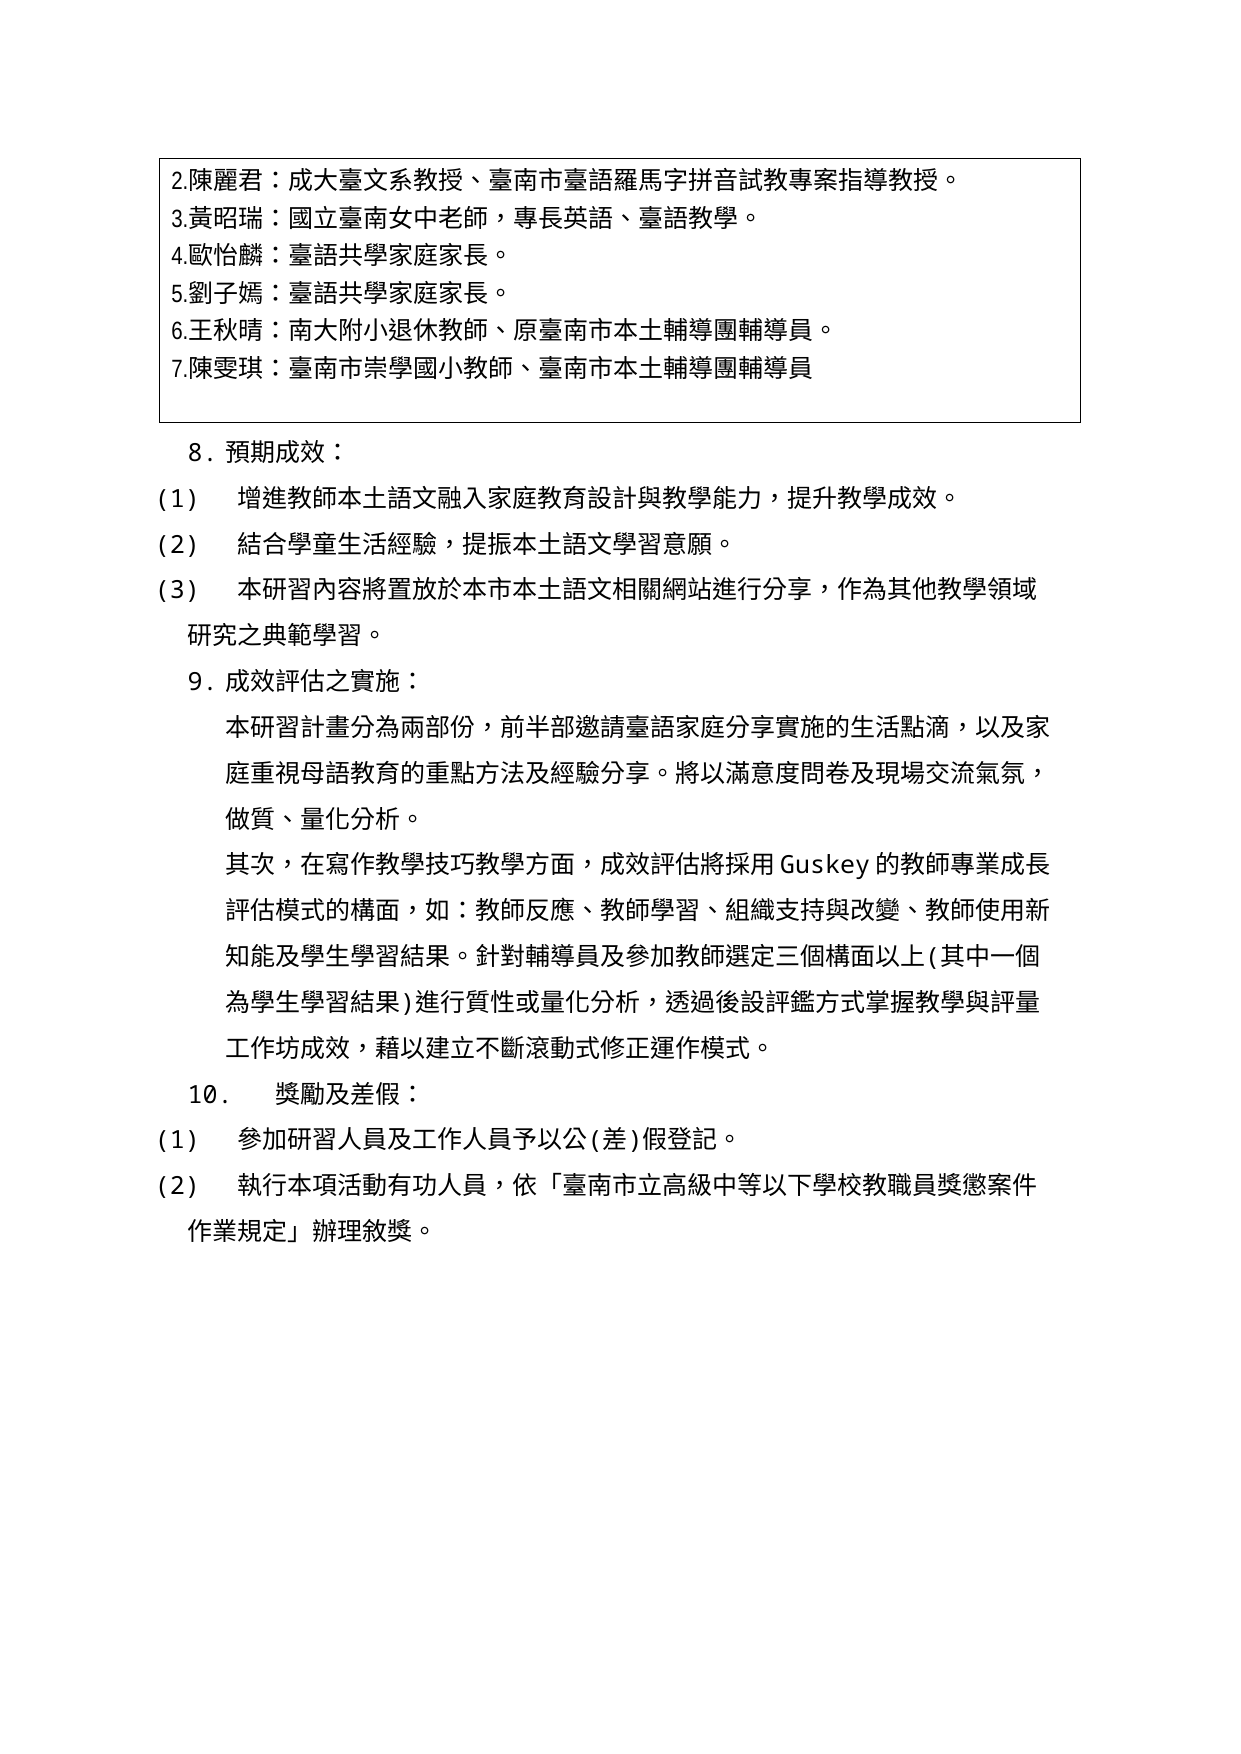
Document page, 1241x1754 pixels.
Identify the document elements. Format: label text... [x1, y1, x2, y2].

text 本研習計畫分為兩部份，前半部邀請臺語家庭分享實施的生活點滴，以及家庭重視母語教育的重點方法及經驗分享。將以滿意度問卷及現場交流氣氛，做質、量化分析。 [225, 698, 1053, 835]
list 執行本項活動有功人員，依「臺南市立高級中等以下學校教職員獎懲案件作業規定」辦理敘獎。 [154, 1156, 1053, 1248]
list 成效評估之實施： [187, 652, 1053, 698]
list 結合學童生活經驗，提振本土語文學習意願。 [154, 514, 1053, 560]
list 增進教師本土語文融入家庭教育設計與教學能力，提升教學成效。 [154, 469, 1053, 514]
list 預期成效： [187, 423, 1053, 469]
list 本研習內容將置放於本市本土語文相關網站進行分享，作為其他教學領域研究之典範學習。 [154, 560, 1053, 652]
text 其次，在寫作教學技巧教學方面，成效評估將採用Guskey的教師專業成長評估模式的構面，如：教師反應、教師學習、組織支持與改變、教師使用新知能及學生學習結果。針對輔導員及參加教師選定三個構面以上(其中一個為學生學習結果)進行質性或量化分析，透過後設評鑑方式掌握教學與評量工作坊成效，藉以建立不斷滾動式修正運作模式。 [225, 835, 1053, 1064]
table_cell ※師資背景： 鄭邦鎮：臺灣文學研究者、教育工作者、前臺南市教育局長、成大臺文系兼任副教授。 陳麗君：成大臺文系教授、臺南市臺語羅馬字拼音試教專案指導教授。 黃昭瑞：國立臺南女中老師，專長英語、臺語教學。 歐怡麟：臺語共學家庭家長。 劉子嫣：臺語共學家庭家長。 6.王秋晴：南大附小退休教師、原臺南市本土輔導團輔導員。 7.陳雯琪：臺南市崇學國小教師、臺南市本土輔導團輔導員 [160, 159, 1080, 422]
list 參加研習人員及工作人員予以公(差)假登記。 [154, 1110, 1053, 1156]
list 獎勵及差假： [187, 1064, 1053, 1110]
